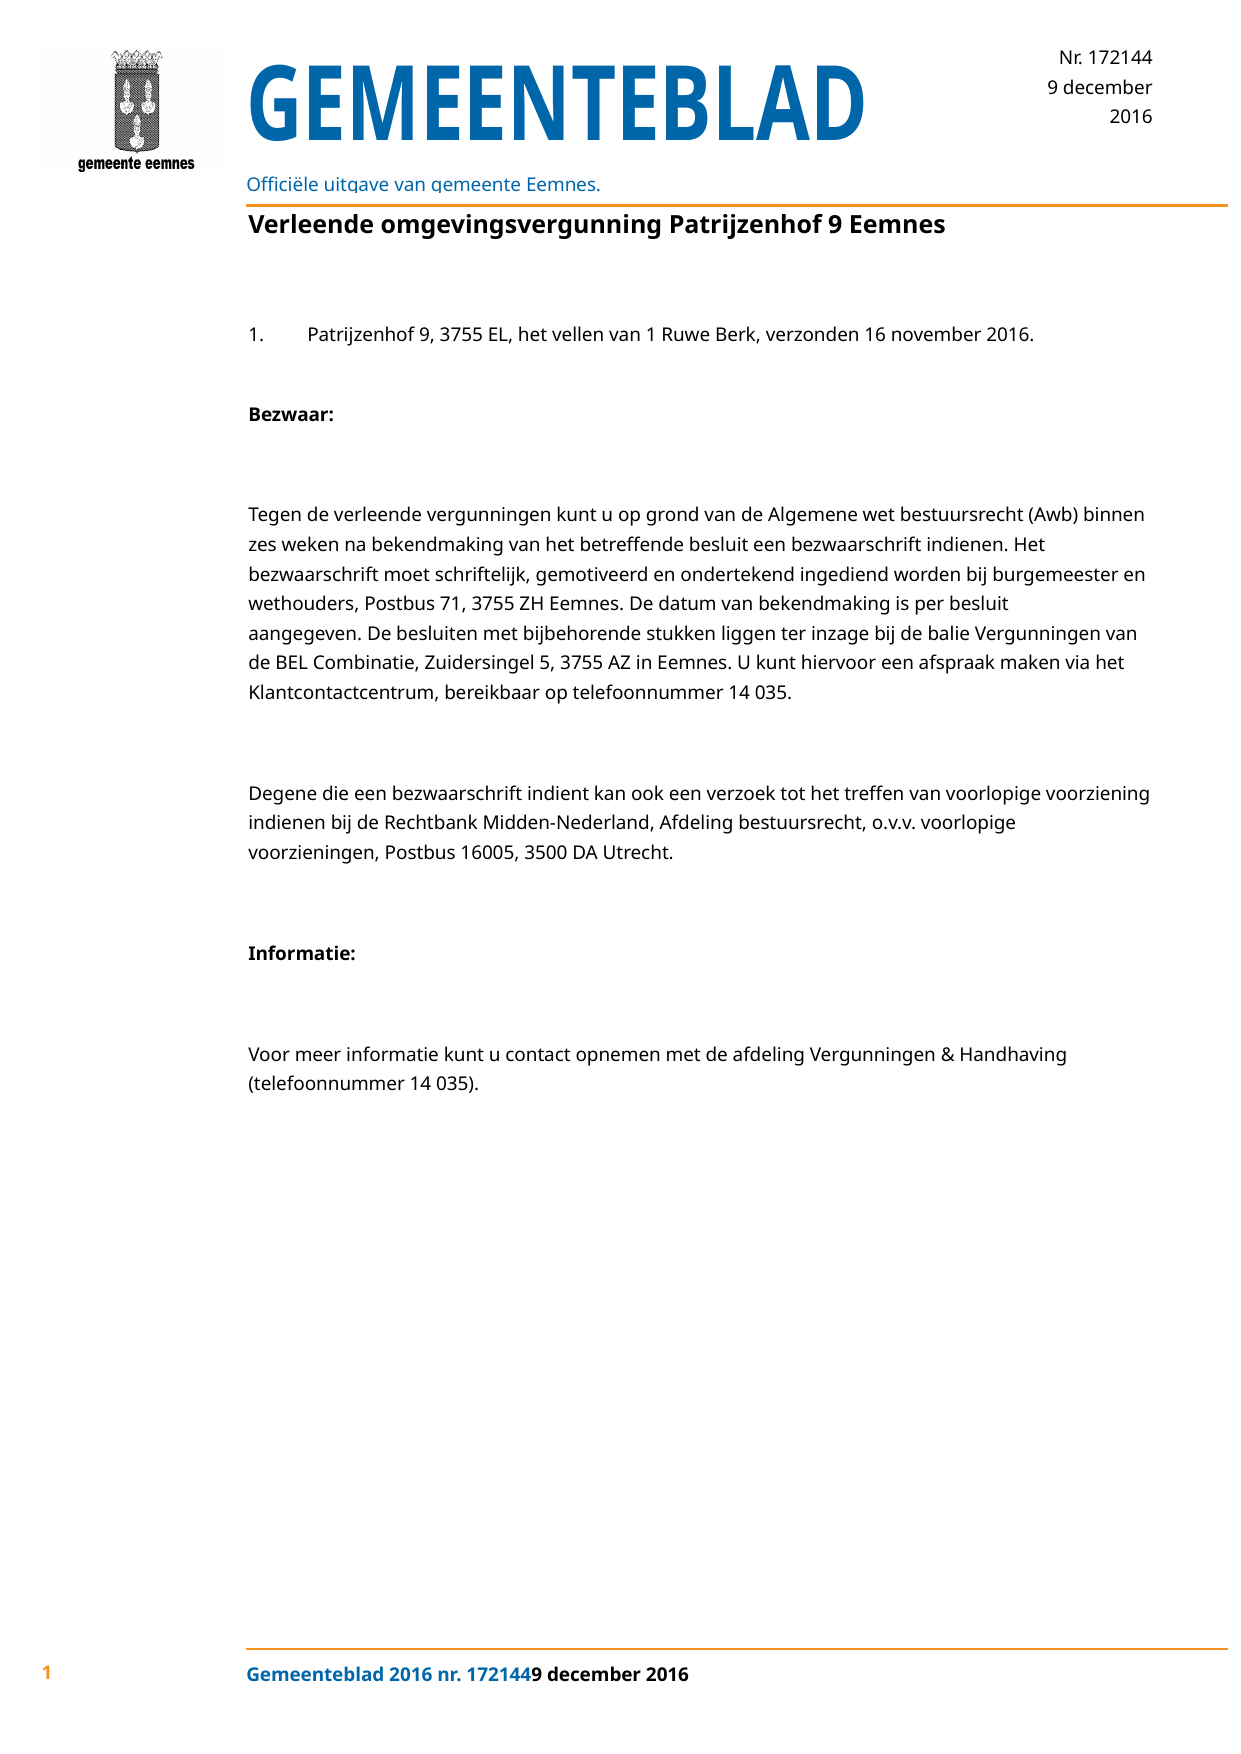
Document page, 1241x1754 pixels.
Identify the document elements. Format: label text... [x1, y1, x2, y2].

text Informatie: [248, 940, 1152, 966]
text Tegen de verleende vergunningen kunt u op grond van de Algemene wet bestuursrecht (Awb) binnen zes weken na bekendmaking van het betreffende besluit een bezwaarschrift indienen. Het bezwaarschrift moet schriftelijk, gemotiveerd en ondertekend ingediend worden bij burgemeester en wethouders, Postbus 71, 3755 ZH Eemnes. De datum van bekendmaking is per besluit aangegeven. De besluiten met bijbehorende stukken liggen ter inzage bij de balie Vergunningen van de BEL Combinatie, Zuidersingel 5, 3755 AZ in Eemnes. U kunt hiervoor een afspraak maken via het Klantcontactcentrum, bereikbaar op telefoonnummer 14 035. [248, 502, 1152, 705]
list Patrijzenhof 9, 3755 EL, het vellen van 1 Ruwe Berk, verzonden 16 november 2016. [248, 321, 1152, 346]
text Verleende omgevingsvergunning Patrijzenhof 9 Eemnes [248, 207, 1152, 241]
text Degene die een bezwaarschrift indient kan ook een verzoek tot het treffen van voorlopige voorziening indienen bij de Rechtbank Midden-Nederland, Afdeling bestuursrecht, o.v.v. voorlopige voorzieningen, Postbus 16005, 3500 DA Utrecht. [248, 780, 1152, 865]
picture [41, 47, 231, 172]
text Bezwaar: [248, 401, 1152, 426]
text Voor meer informatie kunt u contact opnemen met de afdeling Vergunningen & Handhaving (telefoonnummer 14 035). [248, 1041, 1152, 1096]
